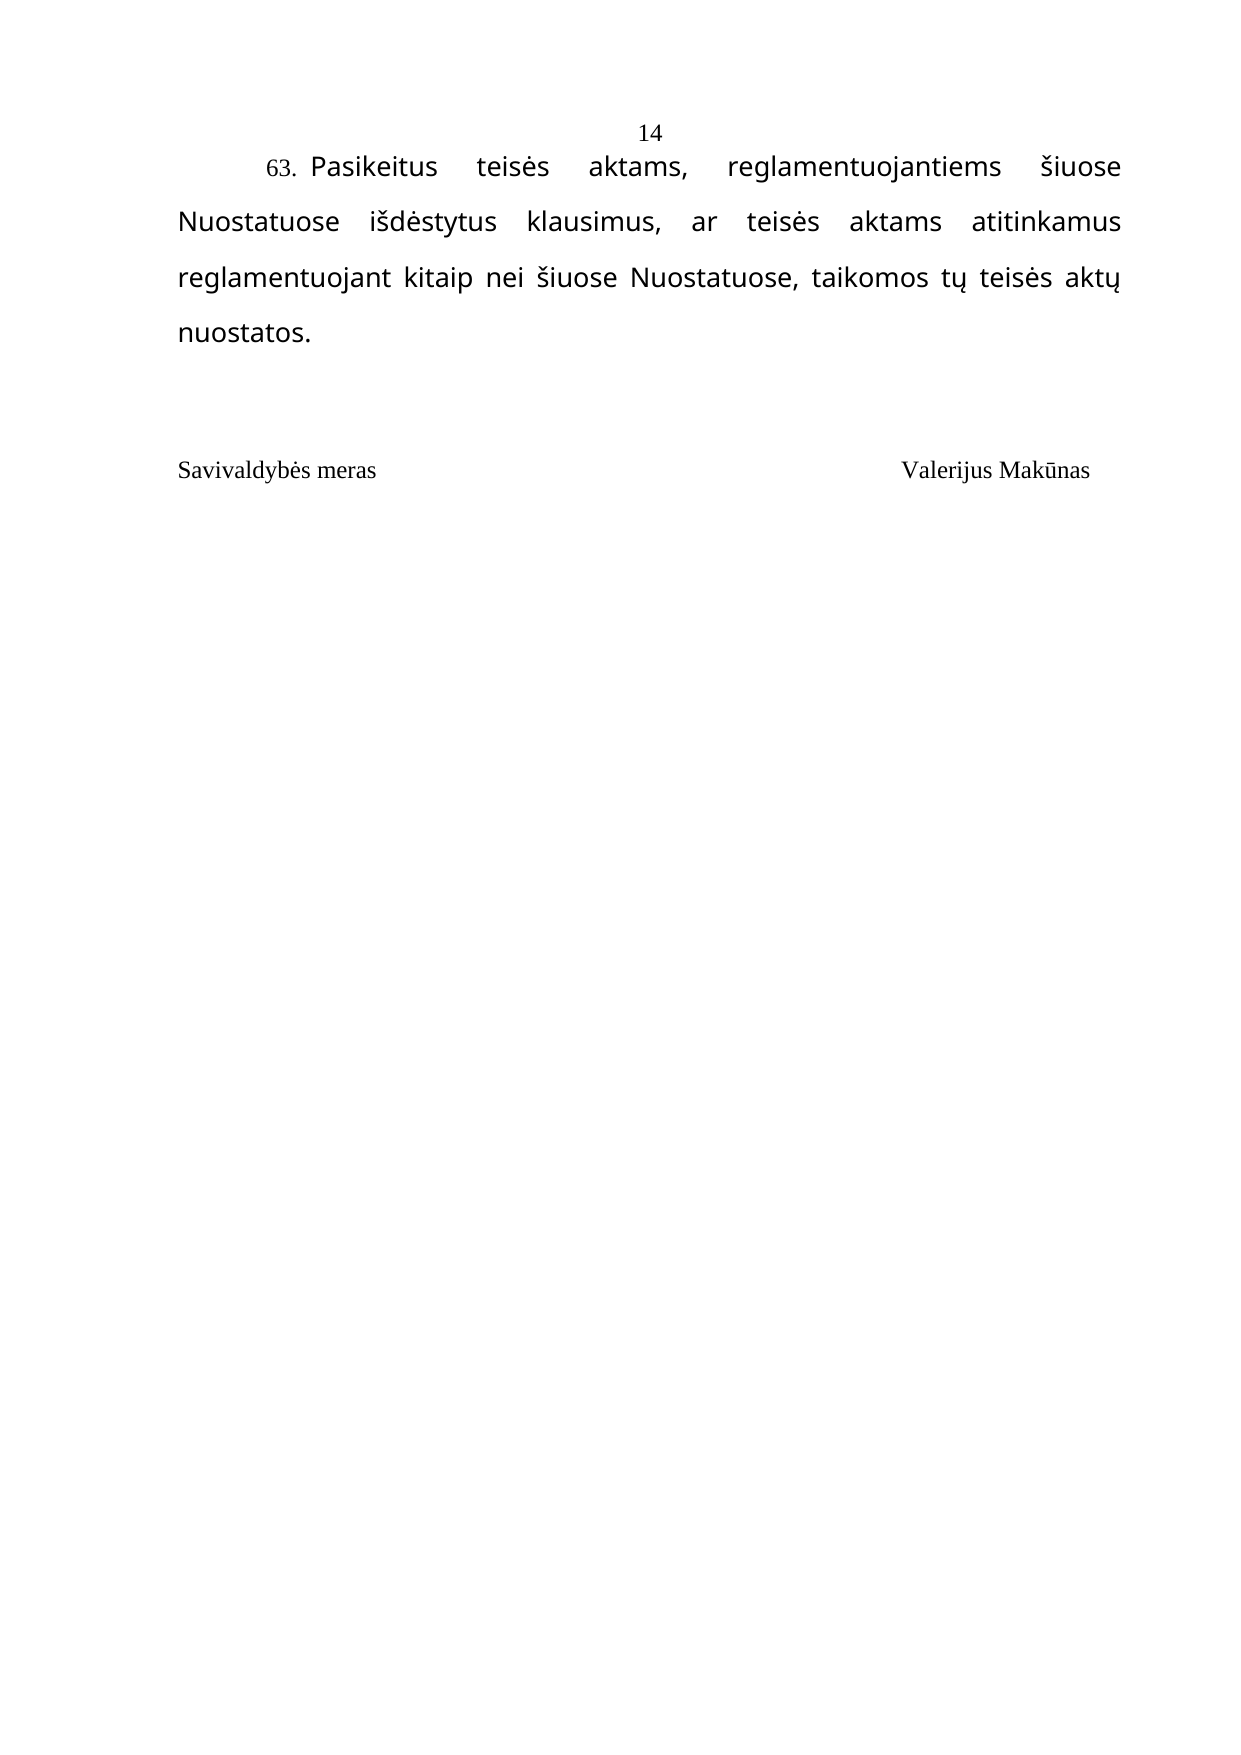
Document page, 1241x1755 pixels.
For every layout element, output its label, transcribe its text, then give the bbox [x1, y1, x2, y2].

text 63. Pasikeitus teisės aktams, reglamentuojantiems šiuose Nuostatuose išdėstytus klausimus, ar teisės aktams atitinkamus reglamentuojant kitaip nei šiuose Nuostatuose, taikomos tų teisės aktų nuostatos. [177, 148, 1122, 350]
text Savivaldybės meras Valerijus Makūnas [177, 455, 1122, 484]
